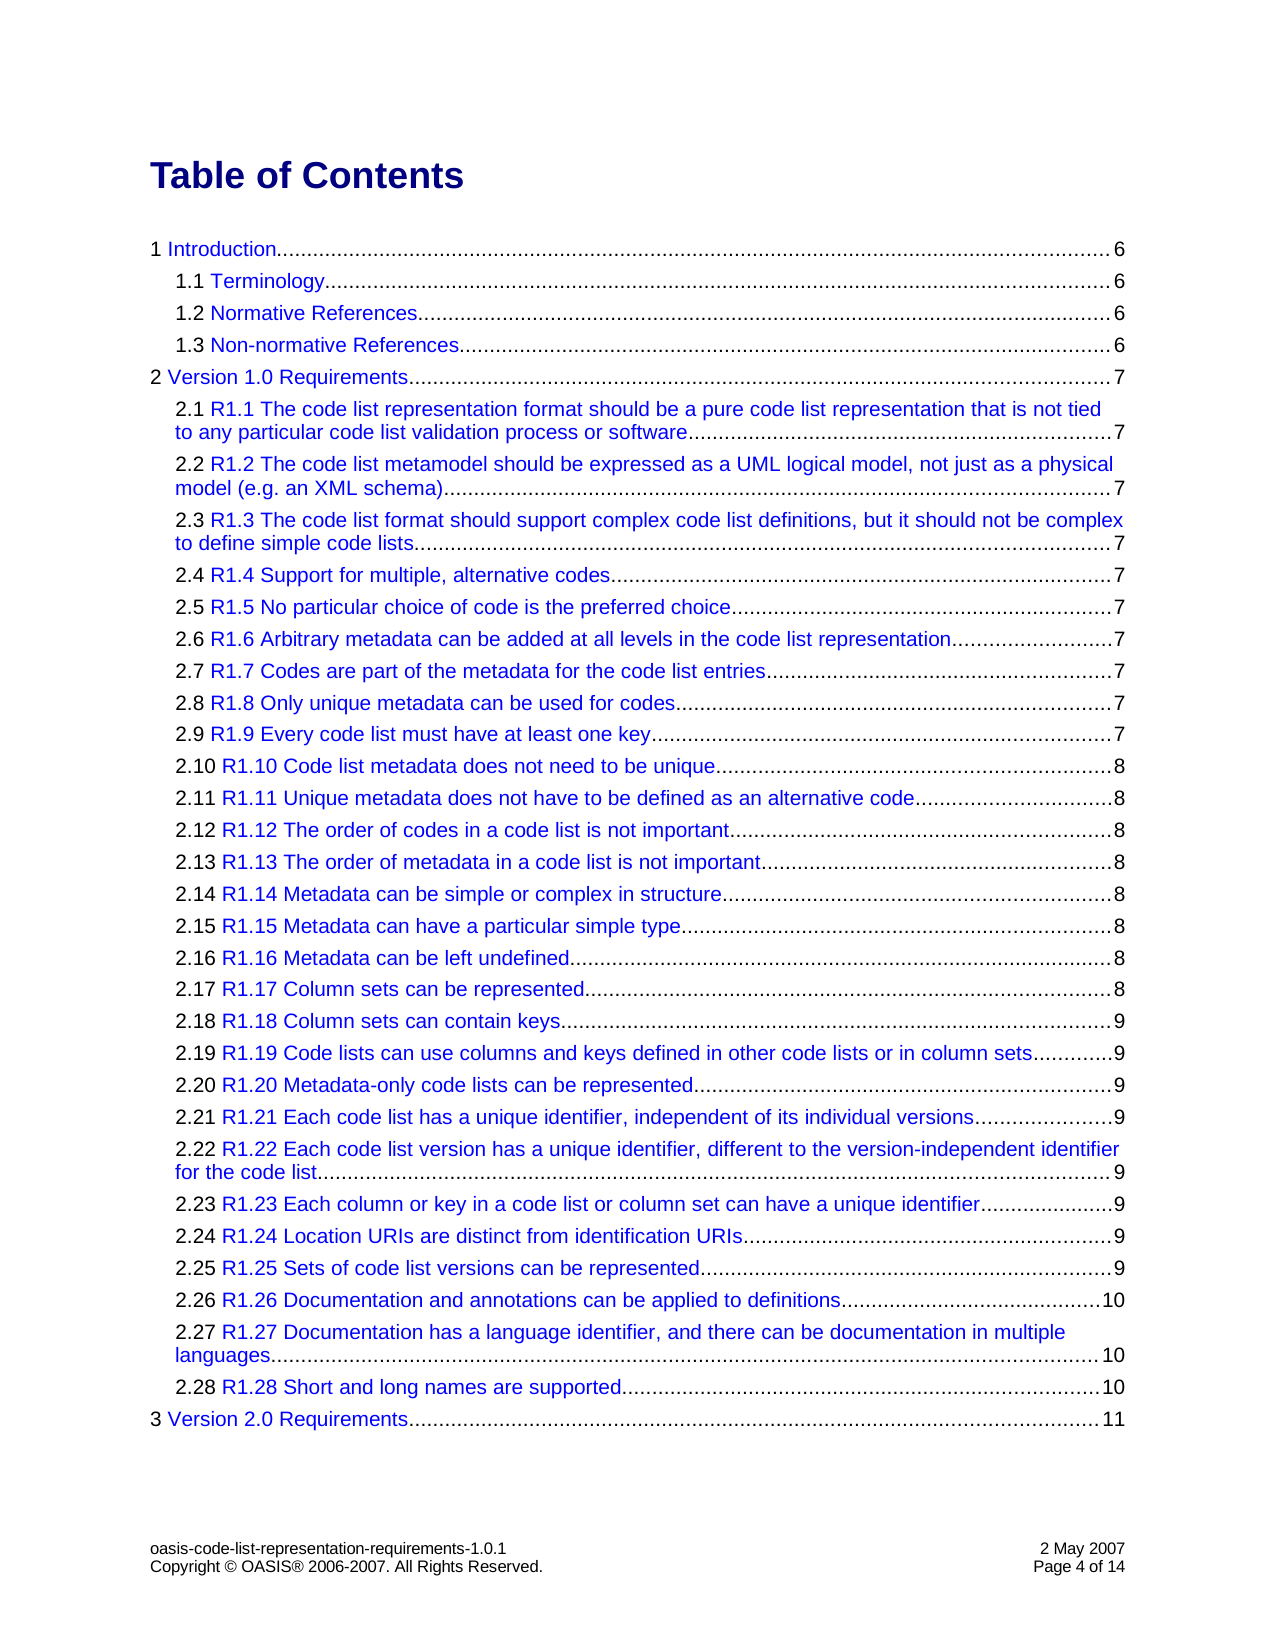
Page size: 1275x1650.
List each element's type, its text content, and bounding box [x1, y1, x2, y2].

text 2.11 R1.11 Unique metadata does not have to be defined as an alternative code 8 [175, 787, 1125, 810]
text 2.6 R1.6 Arbitrary metadata can be added at all levels in the code list representation 7 [175, 627, 1125, 651]
subtitle Table of Contents [150, 154, 1125, 196]
text 2.14 R1.14 Metadata can be simple or complex in structure 8 [175, 882, 1125, 906]
text 1.1 Terminology 6 [175, 270, 1125, 293]
text 2.10 R1.10 Code list metadata does not need to be unique 8 [175, 755, 1125, 778]
text 2.15 R1.15 Metadata can have a particular simple type 8 [175, 914, 1125, 938]
text 2.17 R1.17 Column sets can be represented 8 [175, 978, 1125, 1001]
text 2.27 R1.27 Documentation has a language identifier, and there can be documentation in multiple languages 10 [175, 1320, 1125, 1367]
text 2.2 R1.2 The code list metamodel should be expressed as a UML logical model, not just as a physical model (e.g. an XML schema) 7 [175, 453, 1125, 500]
text 1.3 Non-normative References 6 [175, 333, 1125, 357]
text 2.23 R1.23 Each column or key in a code list or column set can have a unique identifier 9 [175, 1193, 1125, 1216]
text 2.12 R1.12 The order of codes in a code list is not important 8 [175, 818, 1125, 842]
text 2.8 R1.8 Only unique metadata can be used for codes 7 [175, 691, 1125, 714]
text 2.24 R1.24 Location URIs are distinct from identification URIs 9 [175, 1224, 1125, 1248]
text 2.26 R1.26 Documentation and annotations can be applied to definitions 10 [175, 1288, 1125, 1312]
text 1 Introduction 6 [150, 238, 1125, 261]
text 2.22 R1.22 Each code list version has a unique identifier, different to the version-independent identifier for the code list 9 [175, 1137, 1125, 1184]
text 2.13 R1.13 The order of metadata in a code list is not important 8 [175, 850, 1125, 874]
text 2.5 R1.5 No particular choice of code is the preferred choice 7 [175, 595, 1125, 619]
text 2.1 R1.1 The code list representation format should be a pure code list representation that is not tied to any particular code list validation process or software 7 [175, 397, 1125, 444]
text 2.18 R1.18 Column sets can contain keys 9 [175, 1010, 1125, 1033]
text 2.16 R1.16 Metadata can be left undefined 8 [175, 946, 1125, 969]
text 3 Version 2.0 Requirements 11 [150, 1407, 1125, 1431]
text 2.21 R1.21 Each code list has a unique identifier, independent of its individual versions 9 [175, 1105, 1125, 1129]
text 2.9 R1.9 Every code list must have at least one key 7 [175, 723, 1125, 746]
text 2.28 R1.28 Short and long names are supported 10 [175, 1376, 1125, 1399]
text 2.4 R1.4 Support for multiple, alternative codes 7 [175, 563, 1125, 587]
text 1.2 Normative References 6 [175, 302, 1125, 325]
text 2.20 R1.20 Metadata-only code lists can be represented 9 [175, 1073, 1125, 1097]
text 2.7 R1.7 Codes are part of the metadata for the code list entries 7 [175, 659, 1125, 683]
text 2.19 R1.19 Code lists can use columns and keys defined in other code lists or in column sets 9 [175, 1042, 1125, 1065]
text 2.25 R1.25 Sets of code list versions can be represented 9 [175, 1256, 1125, 1280]
text 2 Version 1.0 Requirements 7 [150, 365, 1125, 389]
text 2.3 R1.3 The code list format should support complex code list definitions, but it should not be complex to define simple code lists 7 [175, 508, 1125, 555]
